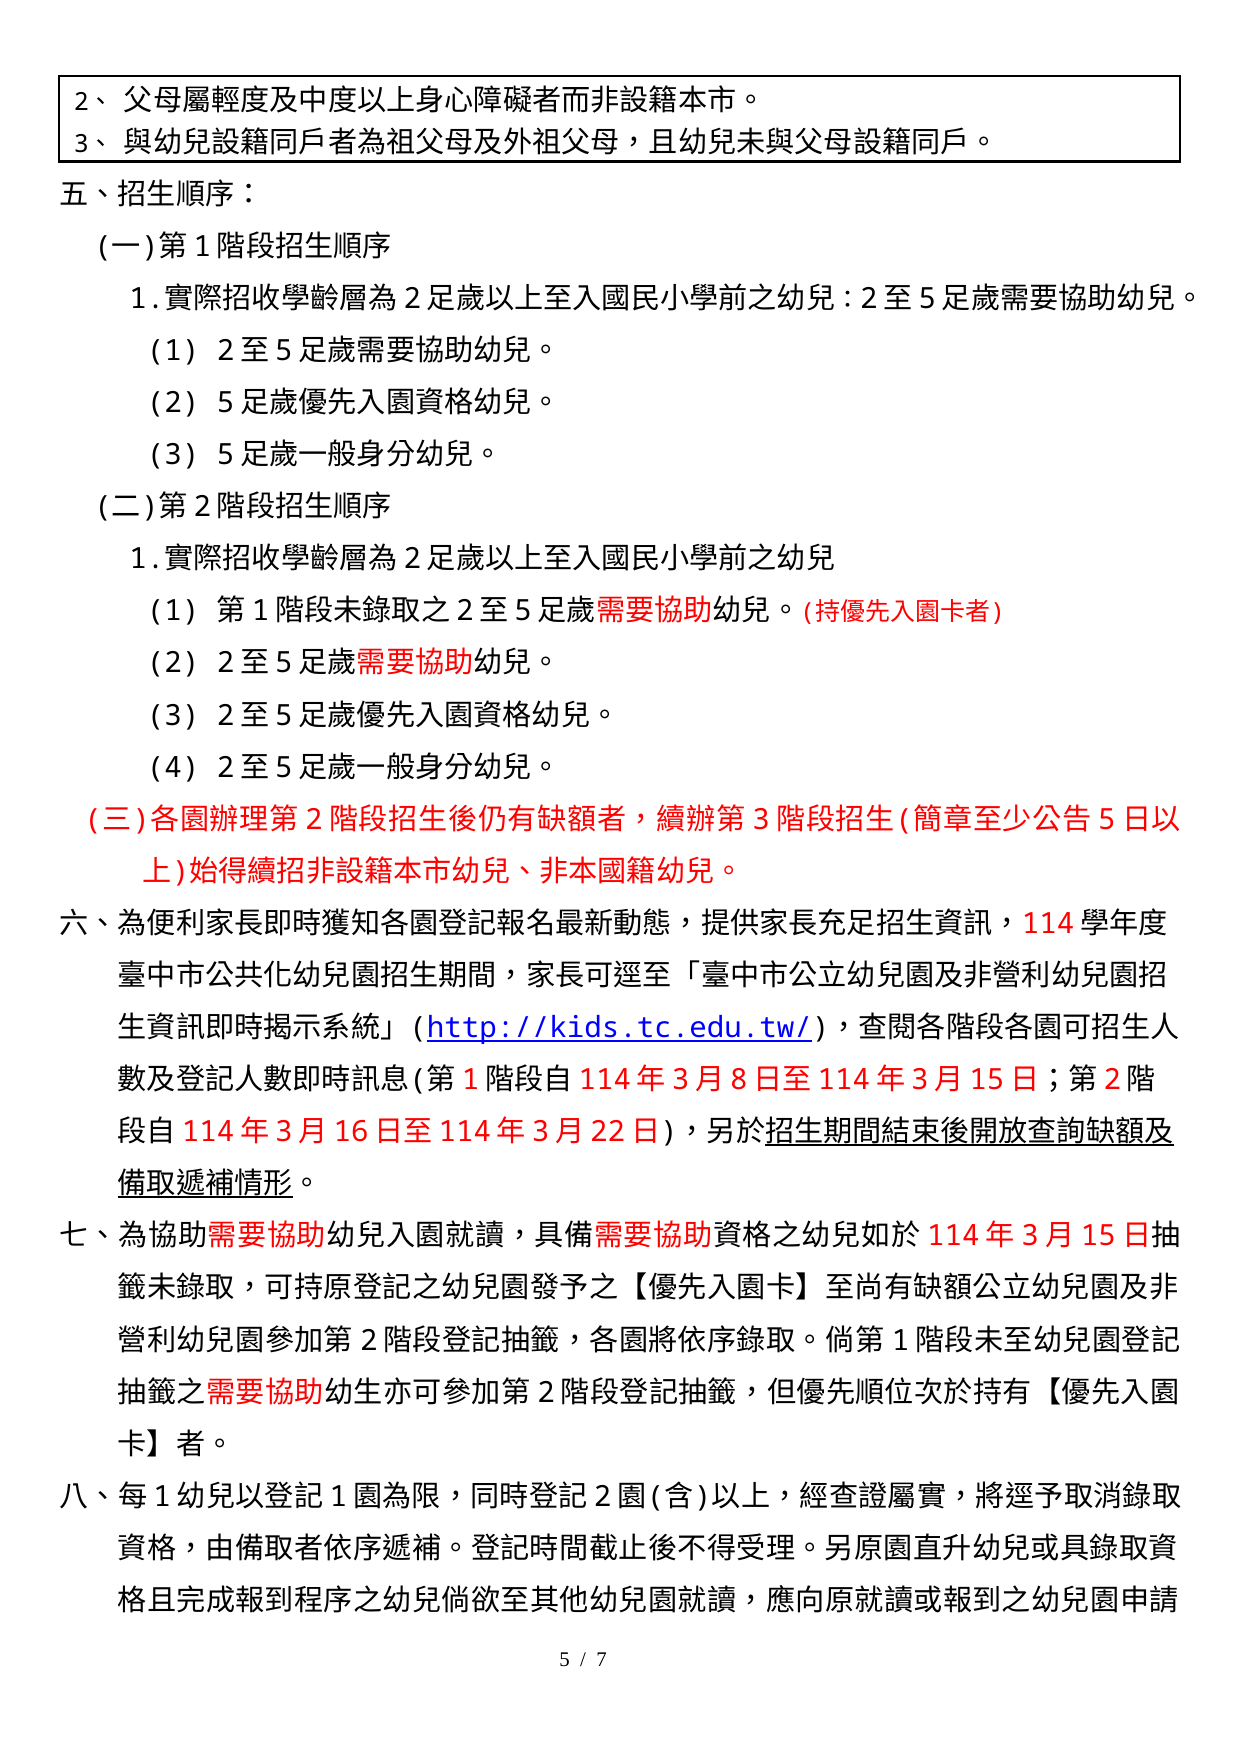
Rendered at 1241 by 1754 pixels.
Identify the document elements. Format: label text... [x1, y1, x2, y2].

table_cell 備註：符合以下資格者，請前往現場報名： 114年2月3日後始設籍本市之幼兒。 父母屬輕度及中度以上身心障礙者而非設籍本市。 與幼兒設籍同戶者為祖父母及外祖父母，且幼兒未與父母設籍同戶。 [60, 77, 1179, 160]
text (2) 2至5足歲需要協助幼兒。 [147, 631, 1181, 683]
text (3) 2至5足歲優先入園資格幼兒。 [147, 683, 1181, 735]
text (2) 5足歲優先入園資格幼兒。 [147, 371, 1181, 423]
text 六、為便利家長即時獲知各園登記報名最新動態，提供家長充足招生資訊，114學年度臺中市公共化幼兒園招生期間，家長可逕至「臺中市公立幼兒園及非營利幼兒園招生資訊即時揭示系統」(http://kids.tc.edu.tw/)，查閱各階段各園可招生人數及登記人數即時訊息(第1階段自114年3月8日至114年3月15日；第2階段自114年3月16日至114年3月22日)，另於招生期間結束後開放查詢缺額及備取遞補情形。 [59, 892, 1181, 1204]
text (二)第2階段招生順序 [59, 475, 1181, 527]
text (4) 2至5足歲一般身分幼兒。 [147, 735, 1181, 787]
text 1.實際招收學齡層為2足歲以上至入國民小學前之幼兒 [59, 527, 1181, 579]
text (3) 5足歲一般身分幼兒。 [147, 423, 1181, 475]
text (1) 第1階段未錄取之2至5足歲需要協助幼兒。(持優先入園卡者) [147, 579, 1181, 631]
text 七、為協助需要協助幼兒入園就讀，具備需要協助資格之幼兒如於114年3月15日抽籤未錄取，可持原登記之幼兒園發予之【優先入園卡】至尚有缺額公立幼兒園及非營利幼兒園參加第2階段登記抽籤，各園將依序錄取。倘第1階段未至幼兒園登記抽籤之需要協助幼生亦可參加第2階段登記抽籤，但優先順位次於持有【優先入園卡】者。 [59, 1204, 1181, 1464]
text (1) 2至5足歲需要協助幼兒。 [147, 319, 1181, 371]
text 八、每1幼兒以登記1園為限，同時登記2園(含)以上，經查證屬實，將逕予取消錄取資格，由備取者依序遞補。登記時間截止後不得受理。另原園直升幼兒或具錄取資格且完成報到程序之幼兒倘欲至其他幼兒園就讀，應向原就讀或報到之幼兒園申請 [59, 1464, 1181, 1621]
text 五、招生順序： [59, 163, 1181, 214]
text 1.實際招收學齡層為2足歲以上至入國民小學前之幼兒：2至5足歲需要協助幼兒。 [59, 267, 1181, 319]
text (一)第1階段招生順序 [59, 214, 1181, 267]
text (三)各園辦理第2階段招生後仍有缺額者，續辦第3階段招生(簡章至少公告5日以上)始得續招非設籍本市幼兒、非本國籍幼兒。 [84, 787, 1181, 892]
